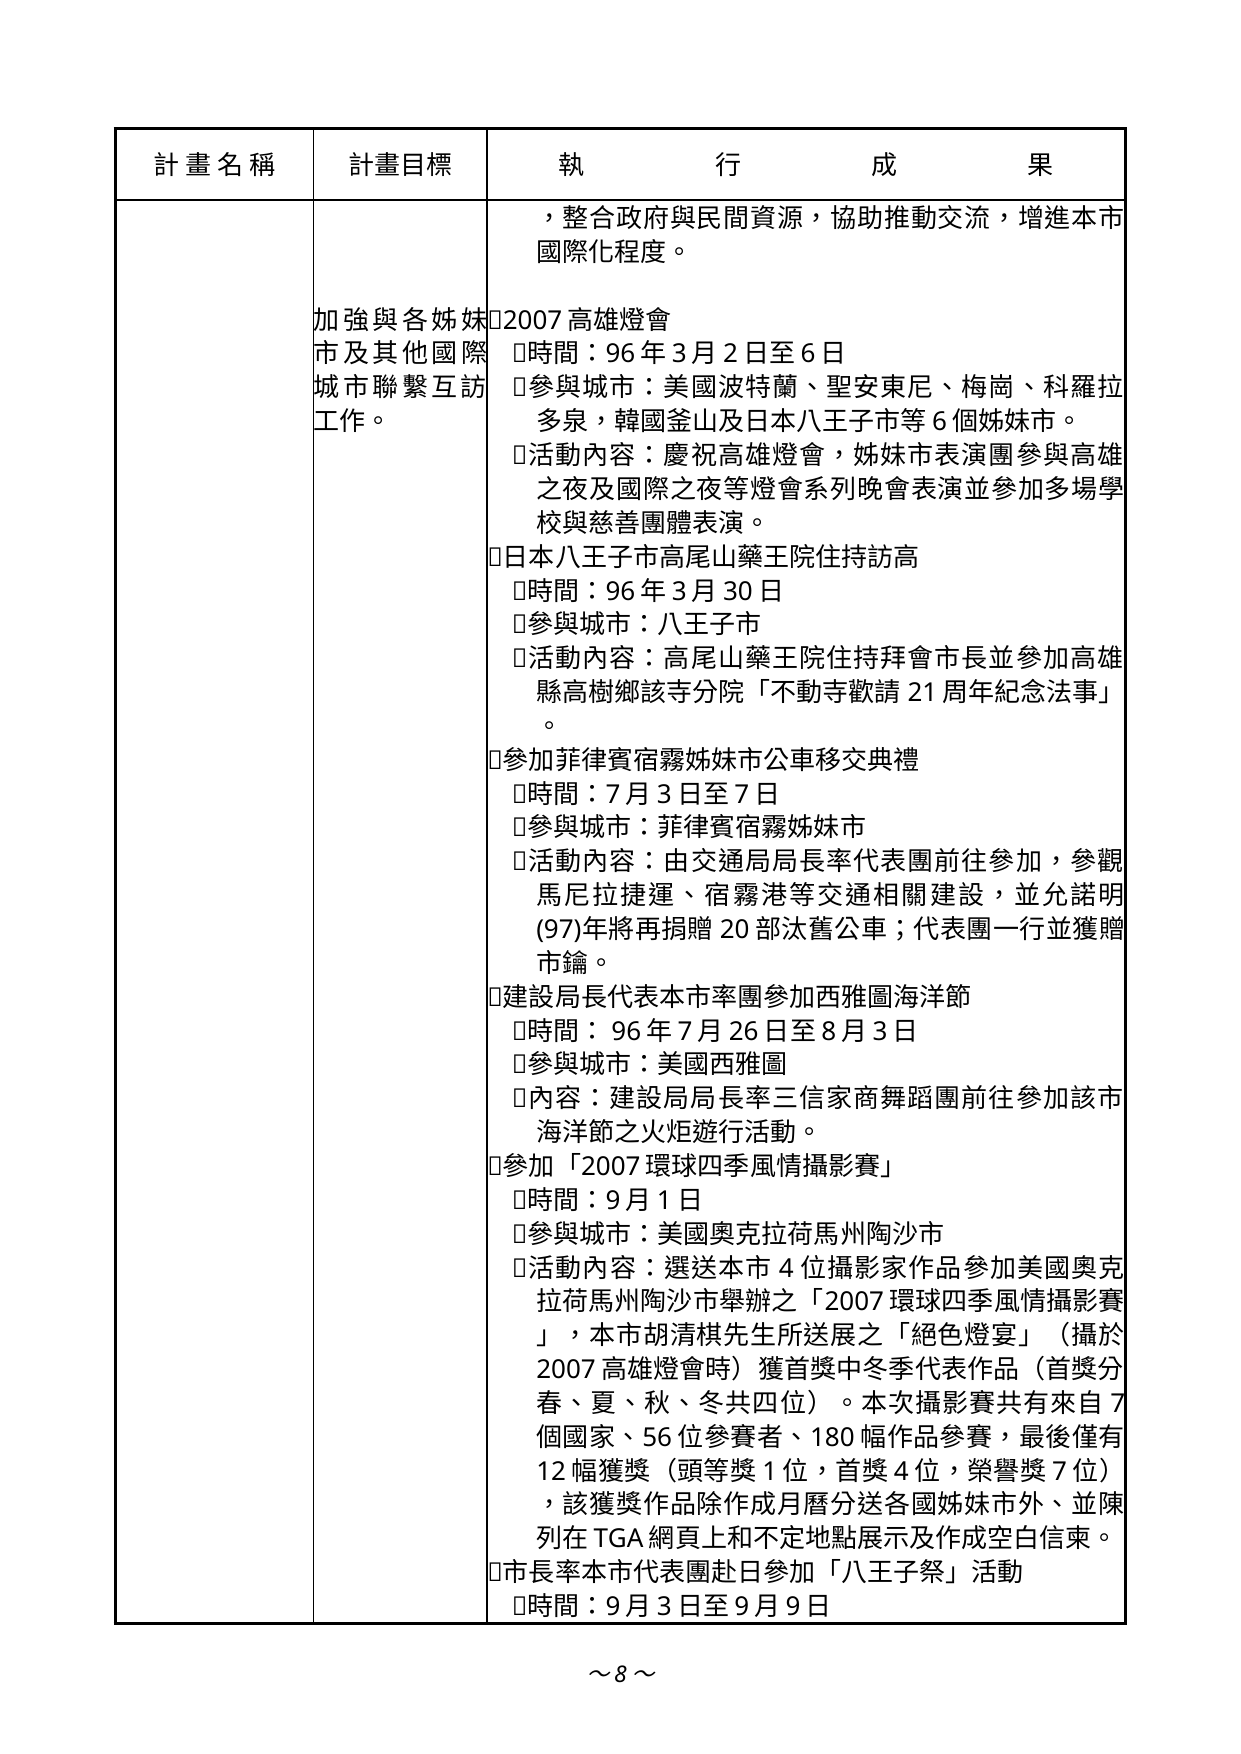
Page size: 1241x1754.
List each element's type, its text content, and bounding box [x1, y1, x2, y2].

table_cell 加強與各姊妹市及其他國際城市聯繫互訪工作。 [314, 201, 486, 1622]
table_header 計畫目標 [314, 130, 486, 199]
table_header 執 行 成 果 [488, 130, 1124, 199]
table_header 計 畫 名 稱 [117, 130, 313, 199]
table_cell [117, 201, 313, 1622]
table_cell ，整合政府與民間資源，協助推動交流，增進本市國際化程度。 2007高雄燈會 時間：96年3月2日至6日 參與城市：美國波特蘭、聖安東尼、梅崗、科羅拉多泉，韓國釜山及日本八王子市等6個姊妹市。 活動內容：慶祝高雄燈會，姊妹市表演團參與高雄之夜及國際之夜等燈會系列晚會表演並參加多場學校與慈善團體表演。 日本八王子市高尾山藥王院住持訪高 時間：96年3月30日 參與城市：八王子市 活動內容：高尾山藥王院住持拜會市長並參加高雄縣高樹鄉該寺分院「不動寺歡請21周年紀念法事」。 參加菲律賓宿霧姊妹市公車移交典禮 時間：7月3日至7日 參與城市：菲律賓宿霧姊妹市 活動內容：由交通局局長率代表團前往參加，參觀馬尼拉捷運、宿霧港等交通相關建設，並允諾明(97)年將再捐贈20部汰舊公車；代表團一行並獲贈市鑰。 建設局長代表本市率團參加西雅圖海洋節 時間： 96年7月26日至8月3日 參與城市：美國西雅圖 內容：建設局局長率三信家商舞蹈團前往參加該市海洋節之火炬遊行活動。 參加「2007環球四季風情攝影賽」 時間：9月1日 參與城市：美國奧克拉荷馬州陶沙市 活動內容：選送本市4位攝影家作品參加美國奧克拉荷馬州陶沙市舉辦之「2007環球四季風情攝影賽」，本市胡清棋先生所送展之「絕色燈宴」（攝於2007高雄燈會時）獲首獎中冬季代表作品（首獎分春、夏、秋、冬共四位）。本次攝影賽共有來自7個國家、56位參賽者、180幅作品參賽，最後僅有12幅獲獎（頭等獎1位，首獎4位，榮譽獎7位），該獲獎作品除作成月曆分送各國姊妹市外、並陳列在TGA網頁上和不定地點展示及作成空白信柬。 市長率本市代表團赴日參加「八王子祭」活動 時間：9月3日至9月9日 [488, 201, 1124, 1622]
